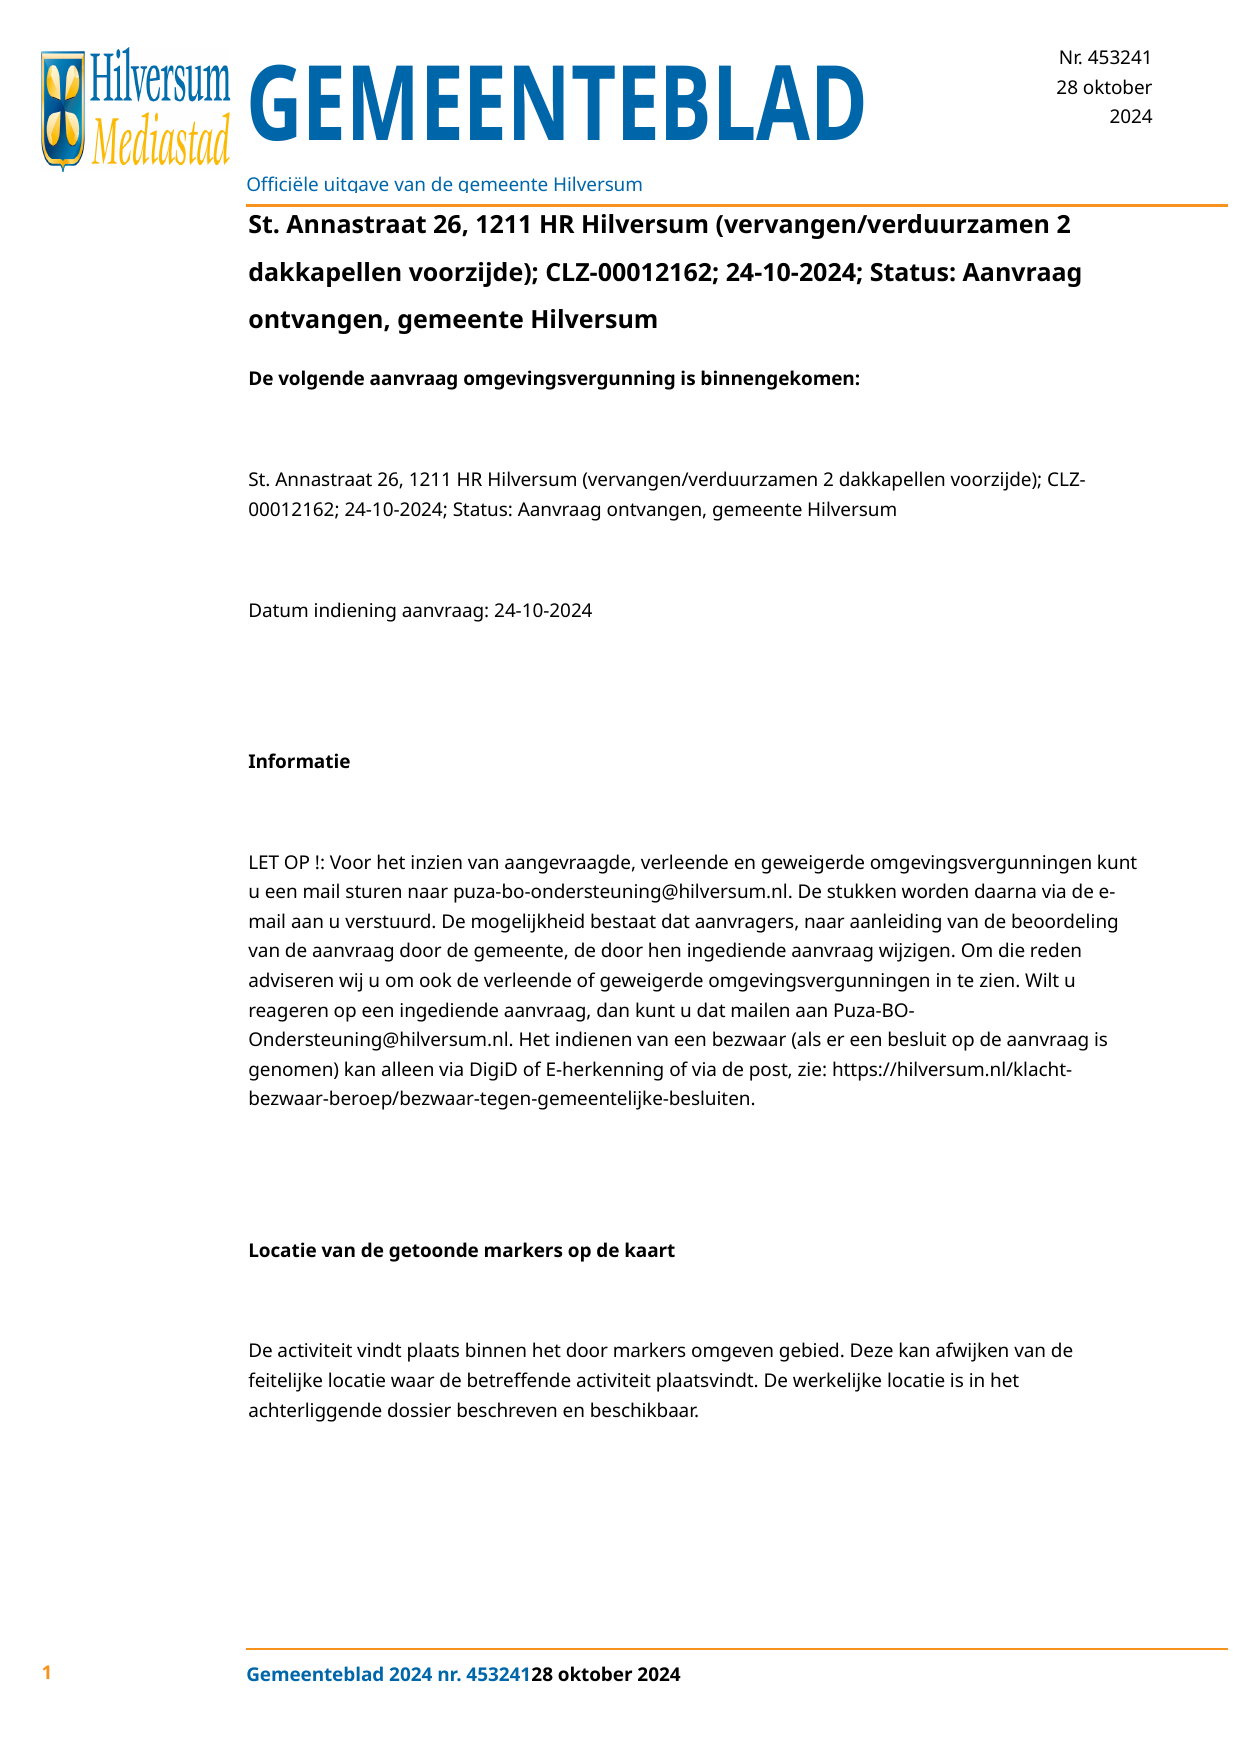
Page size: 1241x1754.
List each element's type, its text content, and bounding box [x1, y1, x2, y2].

picture [41, 47, 231, 172]
text St. Annastraat 26, 1211 HR Hilversum (vervangen/verduurzamen 2 dakkapellen voorzijde); CLZ-00012162; 24-10-2024; Status: Aanvraag ontvangen, gemeente Hilversum [248, 466, 1152, 522]
text LET OP !: Voor het inzien van aangevraagde, verleende en geweigerde omgevingsvergunningen kunt u een mail sturen naar puza-bo-ondersteuning@hilversum.nl. De stukken worden daarna via de e-mail aan u verstuurd. De mogelijkheid bestaat dat aanvragers, naar aanleiding van de beoordeling van de aanvraag door de gemeente, de door hen ingediende aanvraag wijzigen. Om die reden adviseren wij u om ook de verleende of geweigerde omgevingsvergunningen in te zien. Wilt u reageren op een ingediende aanvraag, dan kunt u dat mailen aan Puza-BO-Ondersteuning@hilversum.nl. Het indienen van een bezwaar (als er een besluit op de aanvraag is genomen) kan alleen via DigiD of E-herkenning of via de post, zie: https://hilversum.nl/klacht-bezwaar-beroep/bezwaar-tegen-gemeentelijke-besluiten. [248, 849, 1152, 1111]
text Informatie [248, 748, 1152, 774]
text St. Annastraat 26, 1211 HR Hilversum (vervangen/verduurzamen 2 dakkapellen voorzijde); CLZ-00012162; 24-10-2024; Status: Aanvraag ontvangen, gemeente Hilversum [248, 207, 1152, 336]
text Locatie van de getoonde markers op de kaart [248, 1237, 1152, 1262]
text De volgende aanvraag omgevingsvergunning is binnengekomen: [248, 366, 1152, 391]
text Datum indiening aanvraag: 24-10-2024 [248, 597, 1152, 622]
text De activiteit vindt plaats binnen het door markers omgeven gebied. Deze kan afwijken van de feitelijke locatie waar de betreffende activiteit plaatsvindt. De werkelijke locatie is in het achterliggende dossier beschreven en beschikbaar. [248, 1338, 1152, 1422]
